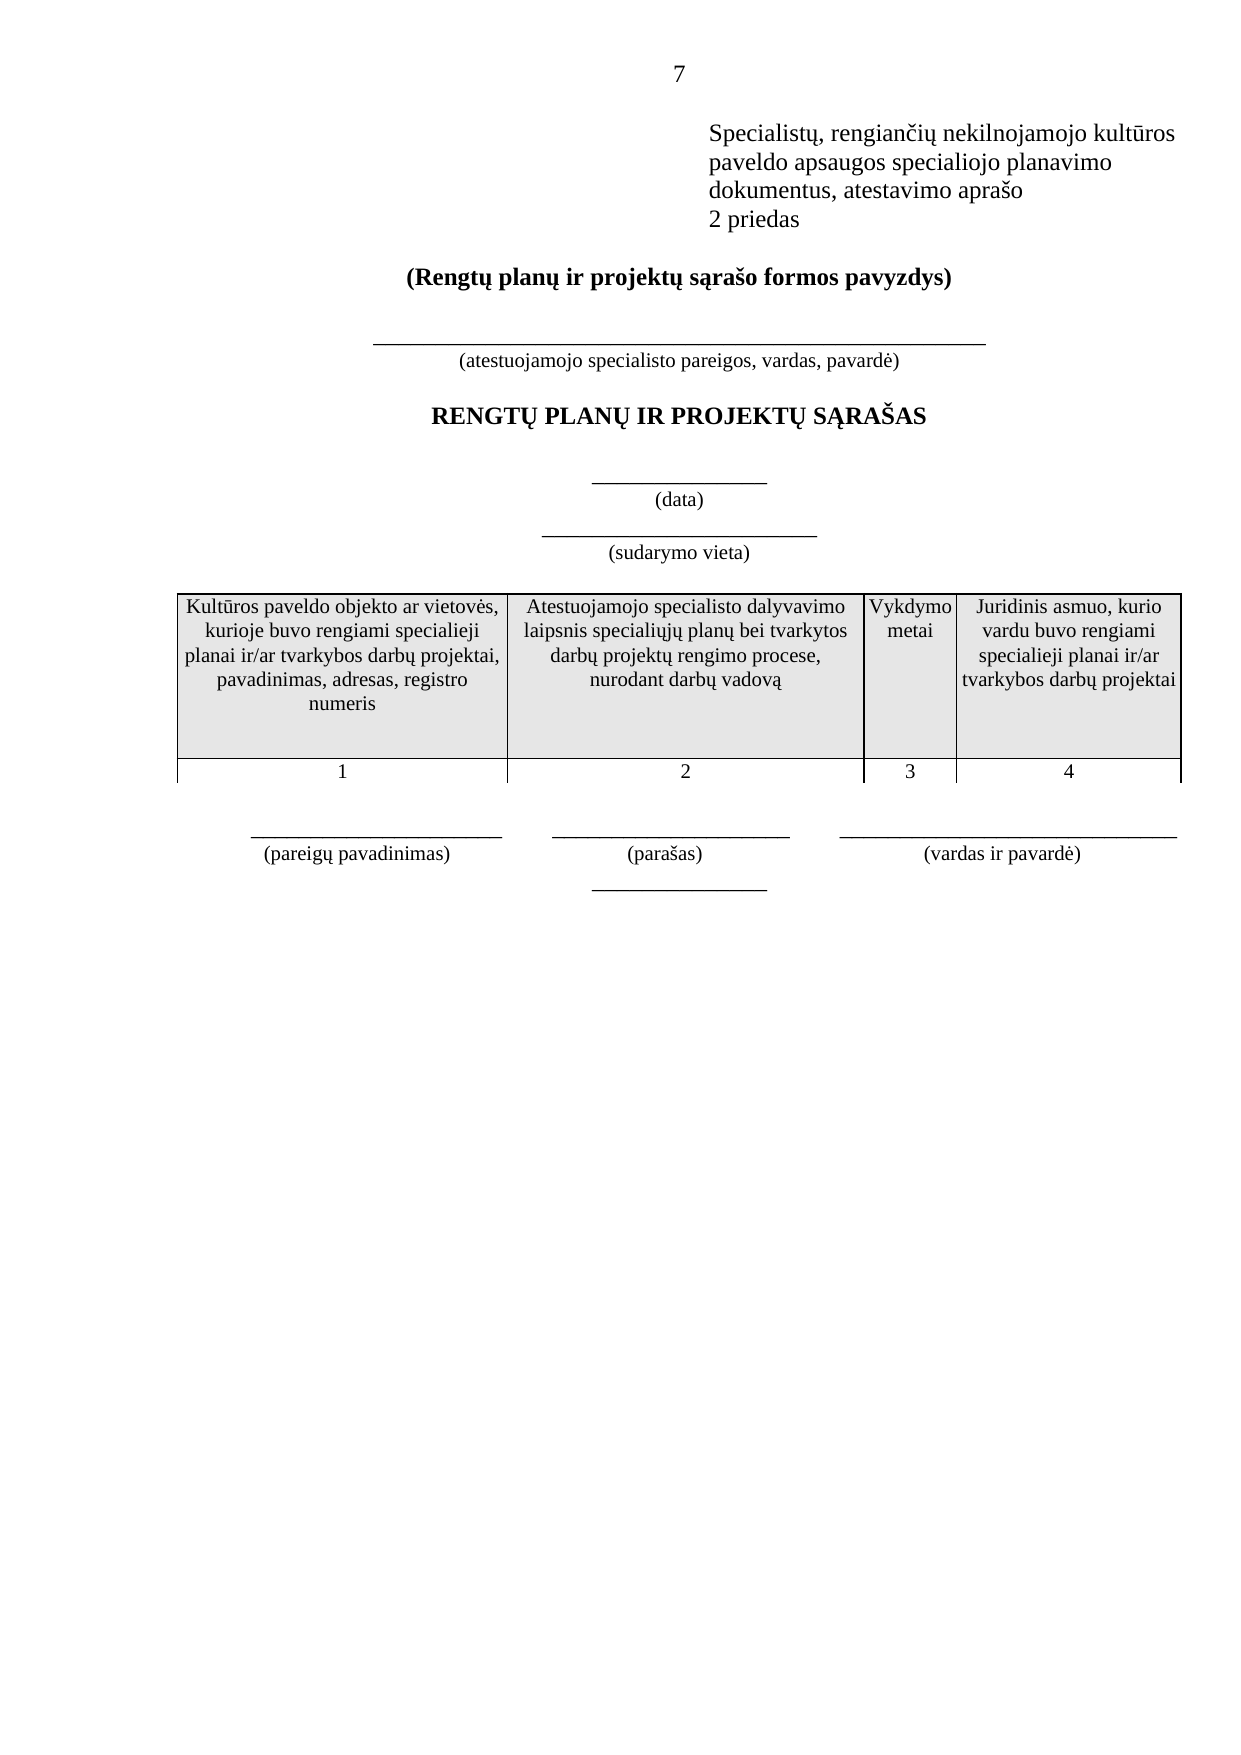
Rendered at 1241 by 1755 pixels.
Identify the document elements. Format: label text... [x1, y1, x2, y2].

table_header Juridinis asmuo, kurio vardu buvo rengiami specialieji planai ir/ar tvarkybos darbų projektai [957, 595, 1180, 758]
text RENGTŲ PLANŲ IR PROJEKTŲ SĄRAŠAS [177, 401, 1181, 430]
table_cell 1 [503, 759, 507, 783]
text dokumentus, atestavimo aprašo [177, 176, 1181, 204]
table_cell 3 [952, 759, 956, 783]
text _________________________________________________ [177, 319, 1181, 348]
text (data) [177, 487, 1181, 511]
table_header Vykdymo metai [865, 595, 956, 758]
text ______________________ [177, 511, 1181, 540]
text (pareigų pavadinimas) (parašas) (vardas ir pavardė) [190, 841, 1181, 865]
text (atestuojamojo specialisto pareigos, vardas, pavardė) [177, 348, 1181, 372]
text paveldo apsaugos specialiojo planavimo [177, 147, 1181, 176]
text 2 priedas [177, 204, 1181, 233]
table_cell 4 [957, 759, 961, 783]
text (Rengtų planų ir projektų sąrašo formos pavyzdys) [177, 262, 1181, 291]
text (sudarymo vieta) [177, 540, 1181, 564]
text ______________ [177, 458, 1181, 487]
table_header Kultūros paveldo objekto ar vietovės, kurioje buvo rengiami specialieji planai ir/ar tvarkybos darbų projektai, pavadinimas, adresas, registro numeris [178, 595, 507, 758]
text ______________ [177, 865, 1181, 893]
text Specialistų, rengiančių nekilnojamojo kultūros [177, 118, 1181, 147]
table_header Atestuojamojo specialisto dalyvavimo laipsnis specialiųjų planų bei tvarkytos darbų projektų rengimo procese, nurodant darbų vadovą [508, 595, 863, 758]
